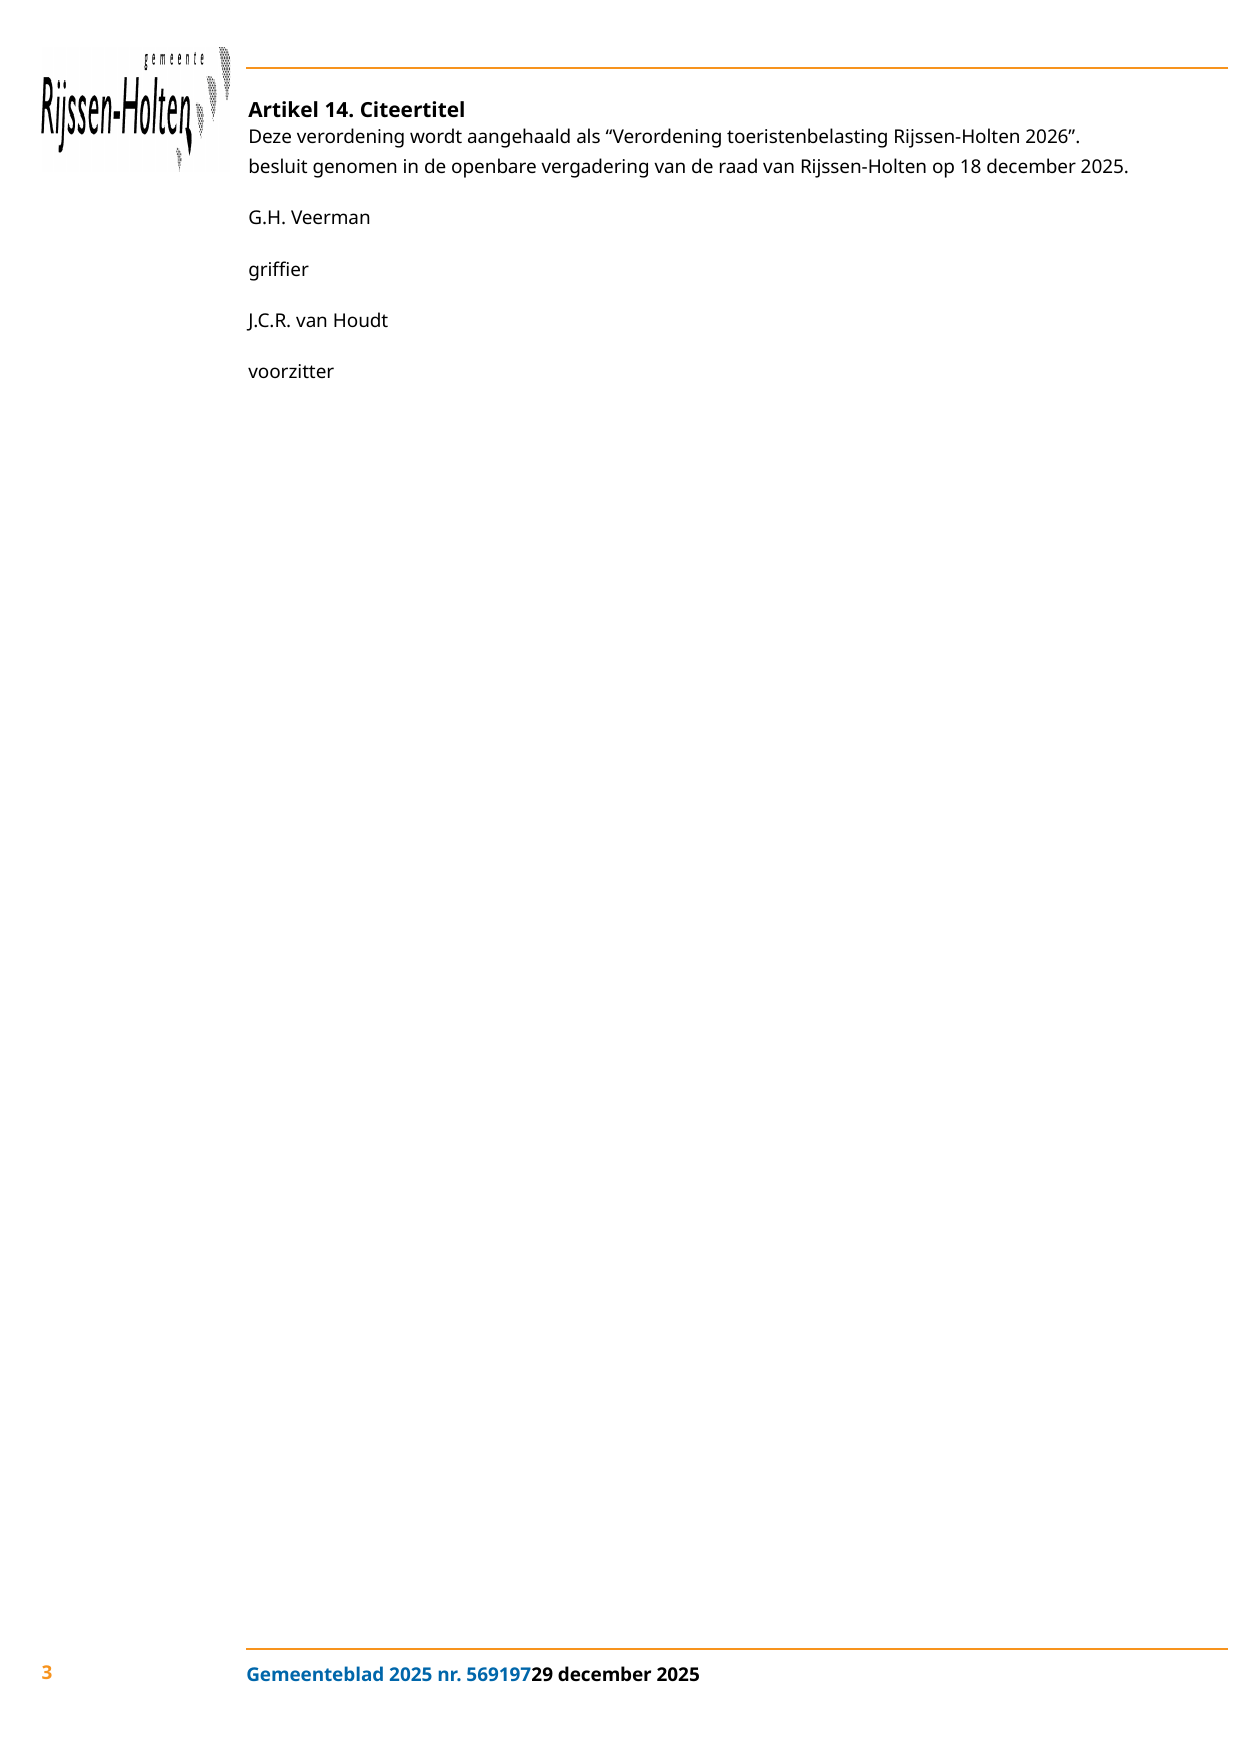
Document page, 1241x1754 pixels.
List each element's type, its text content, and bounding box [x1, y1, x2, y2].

picture [41, 47, 231, 172]
text Artikel 14. Citeertitel [248, 95, 1152, 123]
text Deze verordening wordt aangehaald als “Verordening toeristenbelasting Rijssen-Holten 2026”. [248, 123, 1152, 149]
text besluit genomen in de openbare vergadering van de raad van Rijssen-Holten op 18 december 2025. [248, 153, 1152, 178]
text J.C.R. van Houdt [248, 307, 1152, 333]
text voorzitter [248, 359, 1152, 384]
text G.H. Veerman [248, 204, 1152, 230]
text griffier [248, 256, 1152, 281]
